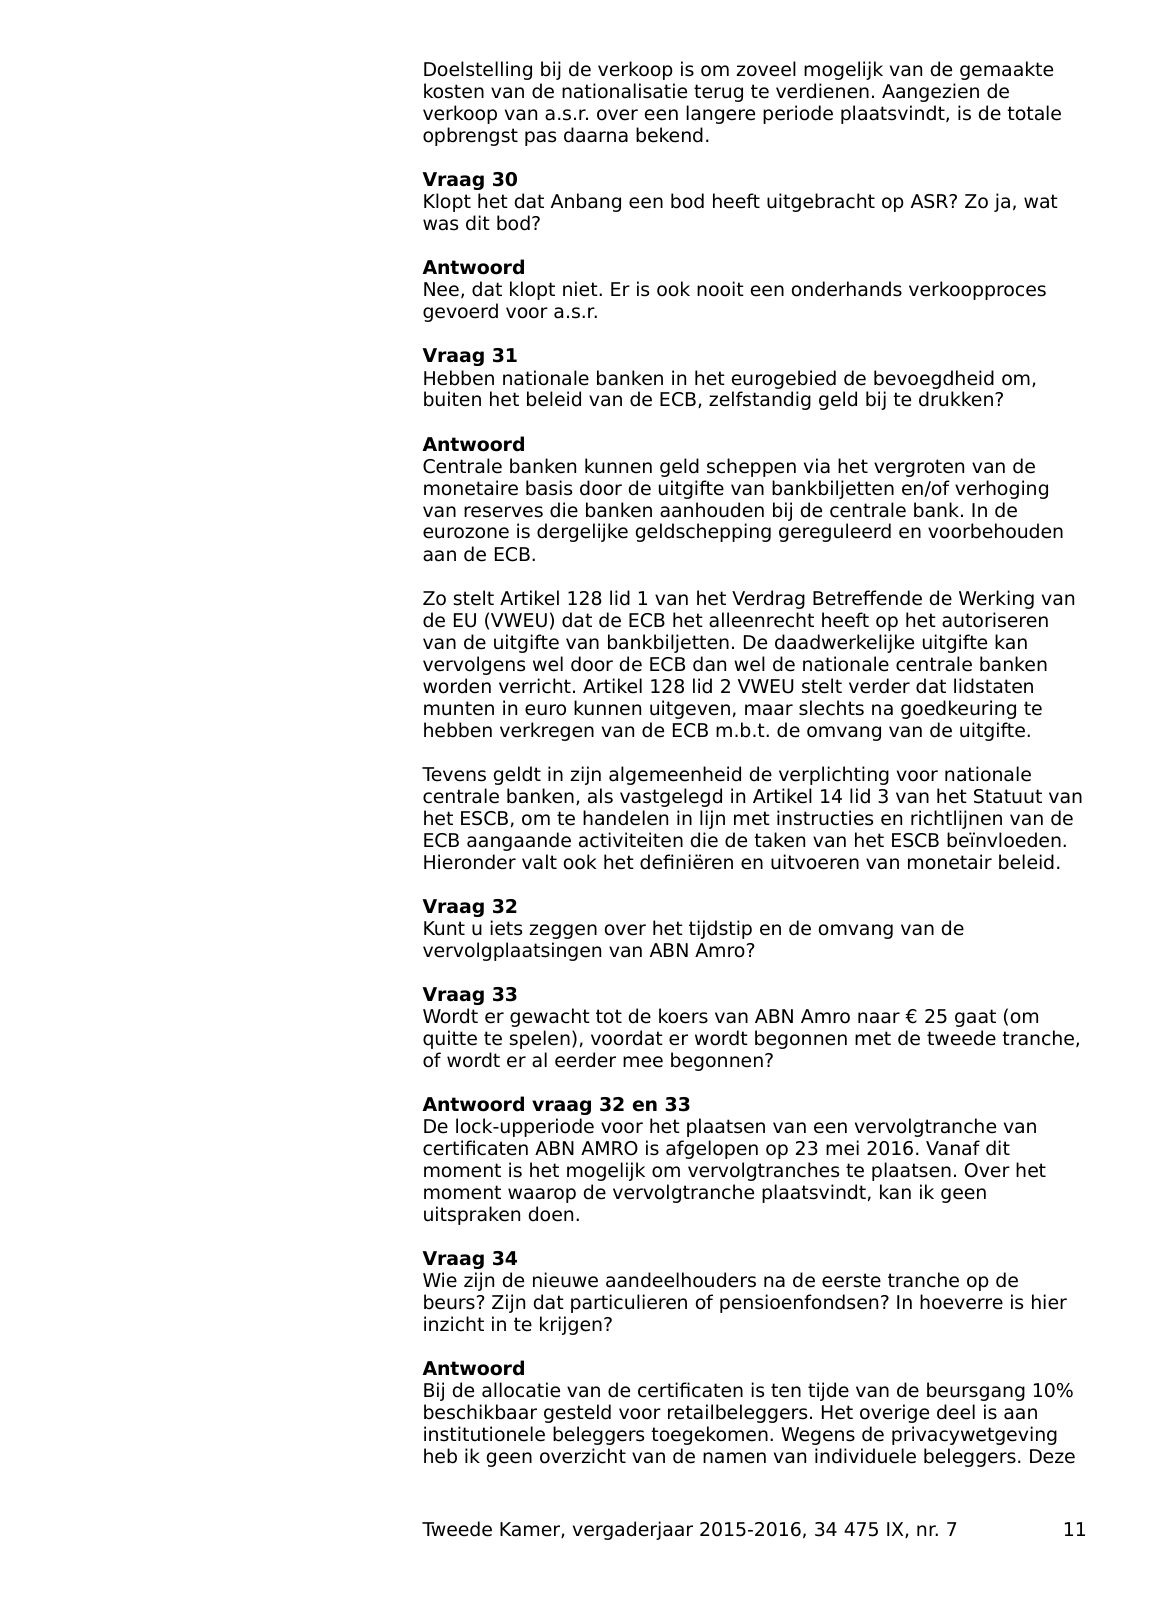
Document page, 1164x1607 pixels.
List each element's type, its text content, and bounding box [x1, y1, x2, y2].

text Vraag 31 [422, 345, 1087, 367]
text Klopt het dat Anbang een bod heeft uitgebracht op ASR? Zo ja, wat was dit bod? [422, 191, 1087, 235]
text Antwoord vraag 32 en 33 [422, 1094, 1087, 1116]
text Vraag 30 [422, 169, 1087, 191]
text Vraag 32 [422, 896, 1087, 918]
text Antwoord [422, 257, 1087, 279]
text Tevens geldt in zijn algemeenheid de verplichting voor nationale centrale banken, als vastgelegd in Artikel 14 lid 3 van het Statuut van het ESCB, om te handelen in lijn met instructies en richtlijnen van de ECB aangaande activiteiten die de taken van het ESCB beïnvloeden. Hieronder valt ook het definiëren en uitvoeren van monetair beleid. [422, 764, 1087, 873]
text Wie zijn de nieuwe aandeelhouders na de eerste tranche op de beurs? Zijn dat particulieren of pensioenfondsen? In hoeverre is hier inzicht in te krijgen? [422, 1270, 1087, 1336]
text Zo stelt Artikel 128 lid 1 van het Verdrag Betreffende de Werking van de EU (VWEU) dat de ECB het alleenrecht heeft op het autoriseren van de uitgifte van bankbiljetten. De daadwerkelijke uitgifte kan vervolgens wel door de ECB dan wel de nationale centrale banken worden verricht. Artikel 128 lid 2 VWEU stelt verder dat lidstaten munten in euro kunnen uitgeven, maar slechts na goedkeuring te hebben verkregen van de ECB m.b.t. de omvang van de uitgifte. [422, 588, 1087, 741]
text Vraag 34 [422, 1248, 1087, 1270]
text Vraag 33 [422, 984, 1087, 1006]
text Hebben nationale banken in het eurogebied de bevoegdheid om, buiten het beleid van de ECB, zelfstandig geld bij te drukken? [422, 367, 1087, 411]
text De lock-upperiode voor het plaatsen van een vervolgtranche van certificaten ABN AMRO is afgelopen op 23 mei 2016. Vanaf dit moment is het mogelijk om vervolgtranches te plaatsen. Over het moment waarop de vervolgtranche plaatsvindt, kan ik geen uitspraken doen. [422, 1116, 1087, 1226]
text Centrale banken kunnen geld scheppen via het vergroten van de monetaire basis door de uitgifte van bankbiljetten en/of verhoging van reserves die banken aanhouden bij de centrale bank. In de eurozone is dergelijke geldschepping gereguleerd en voorbehouden aan de ECB. [422, 456, 1087, 565]
text Kunt u iets zeggen over het tijdstip en de omvang van de vervolgplaatsingen van ABN Amro? [422, 918, 1087, 962]
text Doelstelling bij de verkoop is om zoveel mogelijk van de gemaakte kosten van de nationalisatie terug te verdienen. Aangezien de verkoop van a.s.r. over een langere periode plaatsvindt, is de totale opbrengst pas daarna bekend. [422, 59, 1087, 147]
text Wordt er gewacht tot de koers van ABN Amro naar € 25 gaat (om quitte te spelen), voordat er wordt begonnen met de tweede tranche, of wordt er al eerder mee begonnen? [422, 1006, 1087, 1072]
text Antwoord [422, 1358, 1087, 1380]
text Nee, dat klopt niet. Er is ook nooit een onderhands verkoopproces gevoerd voor a.s.r. [422, 279, 1087, 323]
text Antwoord [422, 433, 1087, 456]
text Bij de allocatie van de certificaten is ten tijde van de beursgang 10% beschikbaar gesteld voor retailbeleggers. Het overige deel is aan institutionele beleggers toegekomen. Wegens de privacywetgeving heb ik geen overzicht van de namen van individuele beleggers. Deze [422, 1380, 1087, 1468]
